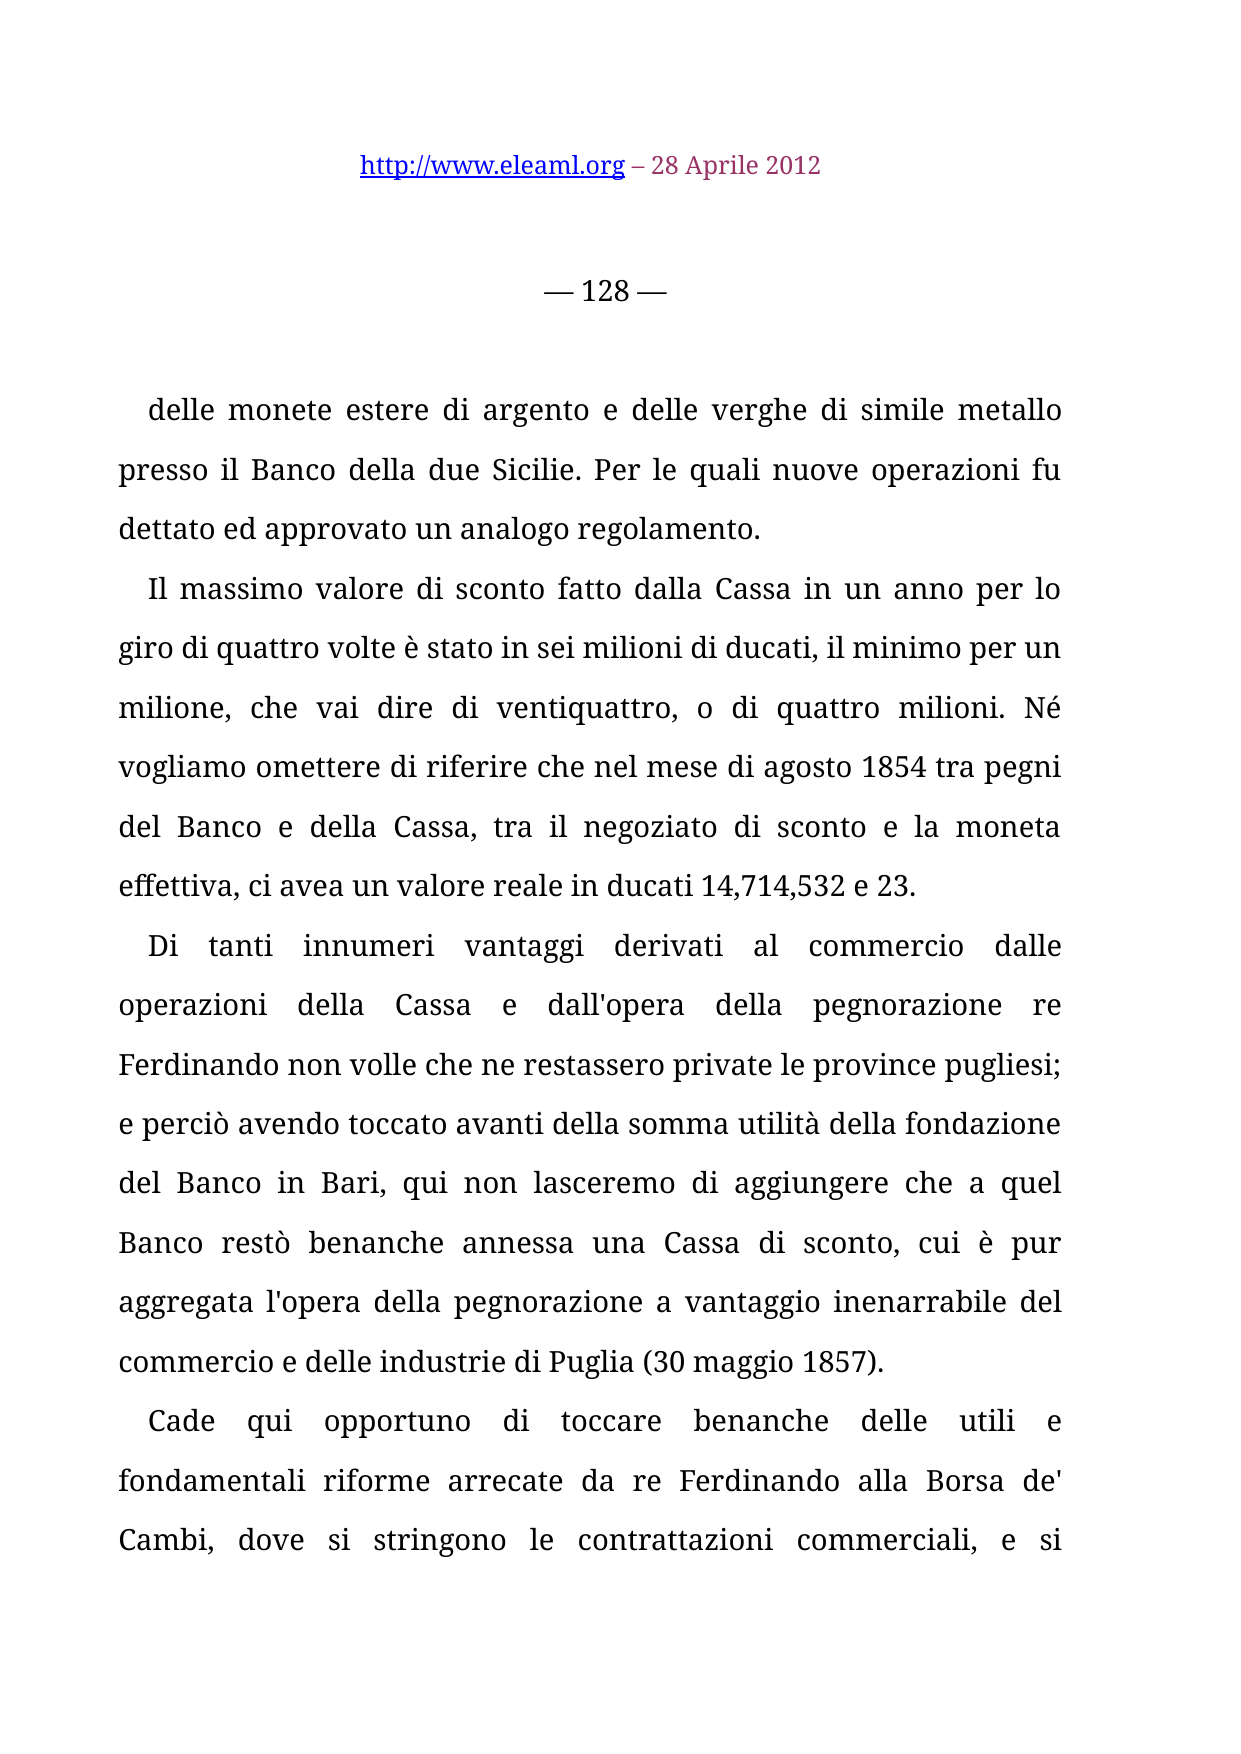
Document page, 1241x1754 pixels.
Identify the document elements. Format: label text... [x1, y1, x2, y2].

text Di tanti innumeri vantaggi derivati al commercio dalle operazioni della Cassa e dall'opera della pegnorazione re Ferdinando non volle che ne restassero private le province pugliesi; e perciò avendo toccato avanti della somma utilità della fondazione del Banco in Bari, qui non lasceremo di aggiungere che a quel Banco restò benanche annessa una Cassa di sconto, cui è pur aggregata l'opera della pegnorazione a vantaggio inenarrabile del commercio e delle industrie di Puglia (30 maggio 1857). [118, 925, 1063, 1381]
subtitle — 128 — [118, 271, 1063, 310]
text Cade qui opportuno di toccare benanche delle utili e fondamentali riforme arrecate da re Ferdinando alla Borsa de' Cambi, dove si stringono le contrattazioni commerciali, e si [118, 1401, 1063, 1559]
text delle monete estere di argento e delle verghe di simile metallo presso il Banco della due Sicilie. Per le quali nuove operazioni fu dettato ed approvato un analogo regolamento. [118, 389, 1063, 548]
text Il massimo valore di sconto fatto dalla Cassa in un anno per lo giro di quattro volte è stato in sei milioni di ducati, il minimo per un milione, che vai dire di ventiquattro, o di quattro milioni. Né vogliamo omettere di riferire che nel mese di agosto 1854 tra pegni del Banco e della Cassa, tra il negoziato di sconto e la moneta effettiva, ci avea un valore reale in ducati 14,714,532 e 23. [118, 568, 1063, 905]
